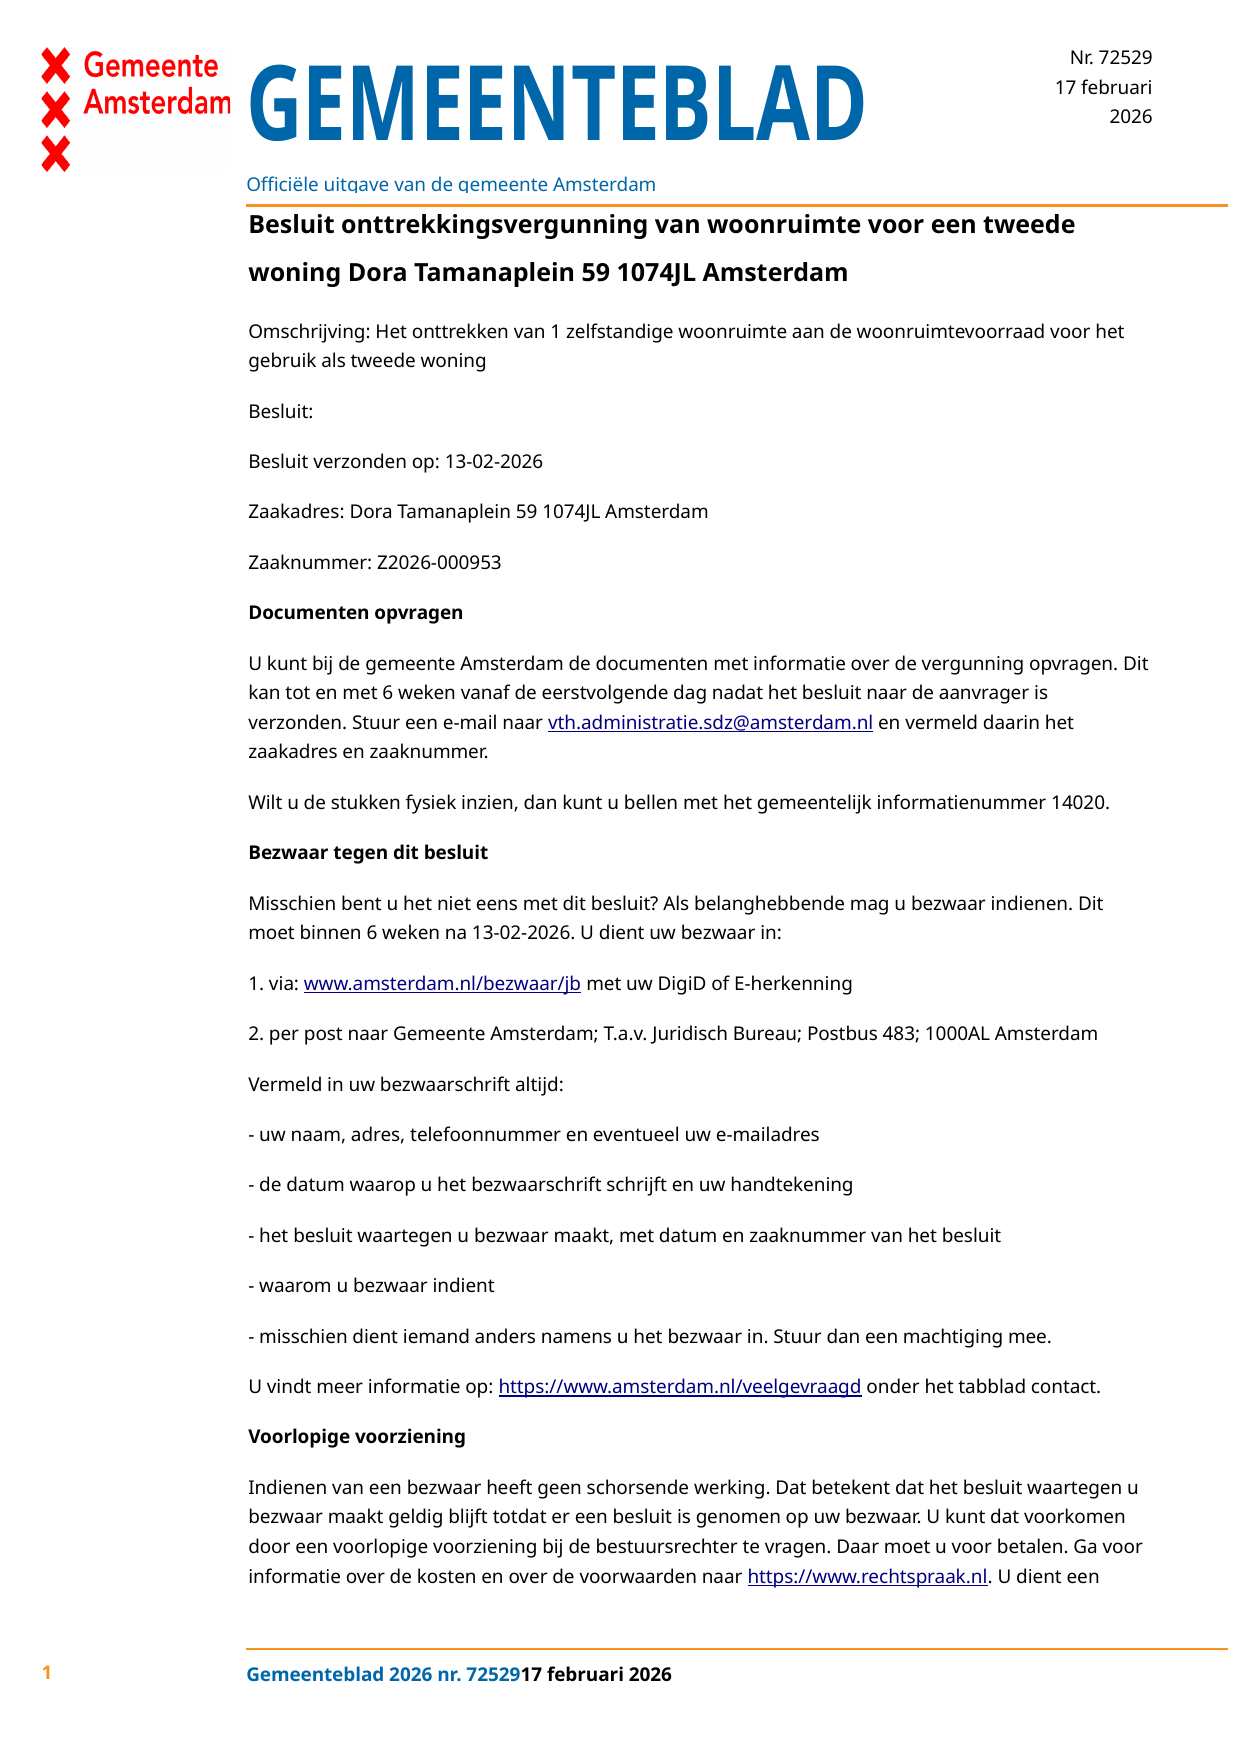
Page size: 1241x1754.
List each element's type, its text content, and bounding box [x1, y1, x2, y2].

text Zaaknummer: Z2026-000953 [248, 549, 1152, 575]
text U kunt bij de gemeente Amsterdam de documenten met informatie over de vergunning opvragen. Dit kan tot en met 6 weken vanaf de eerstvolgende dag nadat het besluit naar de aanvrager is verzonden. Stuur een e-mail naar vth.administratie.sdz@amsterdam.nl en vermeld daarin het zaakadres en zaaknummer. [248, 650, 1152, 764]
text - het besluit waartegen u bezwaar maakt, met datum en zaaknummer van het besluit [248, 1222, 1152, 1248]
text Besluit onttrekkingsvergunning van woonruimte voor een tweede woning Dora Tamanaplein 59 1074JL Amsterdam [248, 207, 1152, 288]
text - misschien dient iemand anders namens u het bezwaar in. Stuur dan een machtiging mee. [248, 1323, 1152, 1349]
text Documenten opvragen [248, 599, 1152, 625]
text Vermeld in uw bezwaarschrift altijd: [248, 1071, 1152, 1097]
text Voorlopige voorziening [248, 1424, 1152, 1449]
text - waarom u bezwaar indient [248, 1272, 1152, 1298]
text Wilt u de stukken fysiek inzien, dan kunt u bellen met het gemeentelijk informatienummer 14020. [248, 789, 1152, 815]
text Misschien bent u het niet eens met dit besluit? Als belanghebbende mag u bezwaar indienen. Dit moet binnen 6 weken na 13-02-2026. U dient uw bezwaar in: [248, 890, 1152, 945]
picture [41, 47, 231, 172]
text Indienen van een bezwaar heeft geen schorsende werking. Dat betekent dat het besluit waartegen u bezwaar maakt geldig blijft totdat er een besluit is genomen op uw bezwaar. U kunt dat voorkomen door een voorlopige voorziening bij de bestuursrechter te vragen. Daar moet u voor betalen. Ga voor informatie over de kosten en over de voorwaarden naar https://www.rechtspraak.nl. U dient een [248, 1474, 1152, 1589]
text Besluit verzonden op: 13-02-2026 [248, 448, 1152, 474]
text U vindt meer informatie op: https://www.amsterdam.nl/veelgevraagd onder het tabblad contact. [248, 1373, 1152, 1399]
text Omschrijving: Het onttrekken van 1 zelfstandige woonruimte aan de woonruimtevoorraad voor het gebruik als tweede woning [248, 318, 1152, 373]
text Bezwaar tegen dit besluit [248, 839, 1152, 865]
text 2. per post naar Gemeente Amsterdam; T.a.v. Juridisch Bureau; Postbus 483; 1000AL Amsterdam [248, 1020, 1152, 1046]
text Zaakadres: Dora Tamanaplein 59 1074JL Amsterdam [248, 499, 1152, 524]
text - de datum waarop u het bezwaarschrift schrijft en uw handtekening [248, 1172, 1152, 1197]
text - uw naam, adres, telefoonnummer en eventueel uw e-mailadres [248, 1121, 1152, 1147]
text Besluit: [248, 398, 1152, 424]
text 1. via: www.amsterdam.nl/bezwaar/jb met uw DigiD of E-herkenning [248, 970, 1152, 996]
